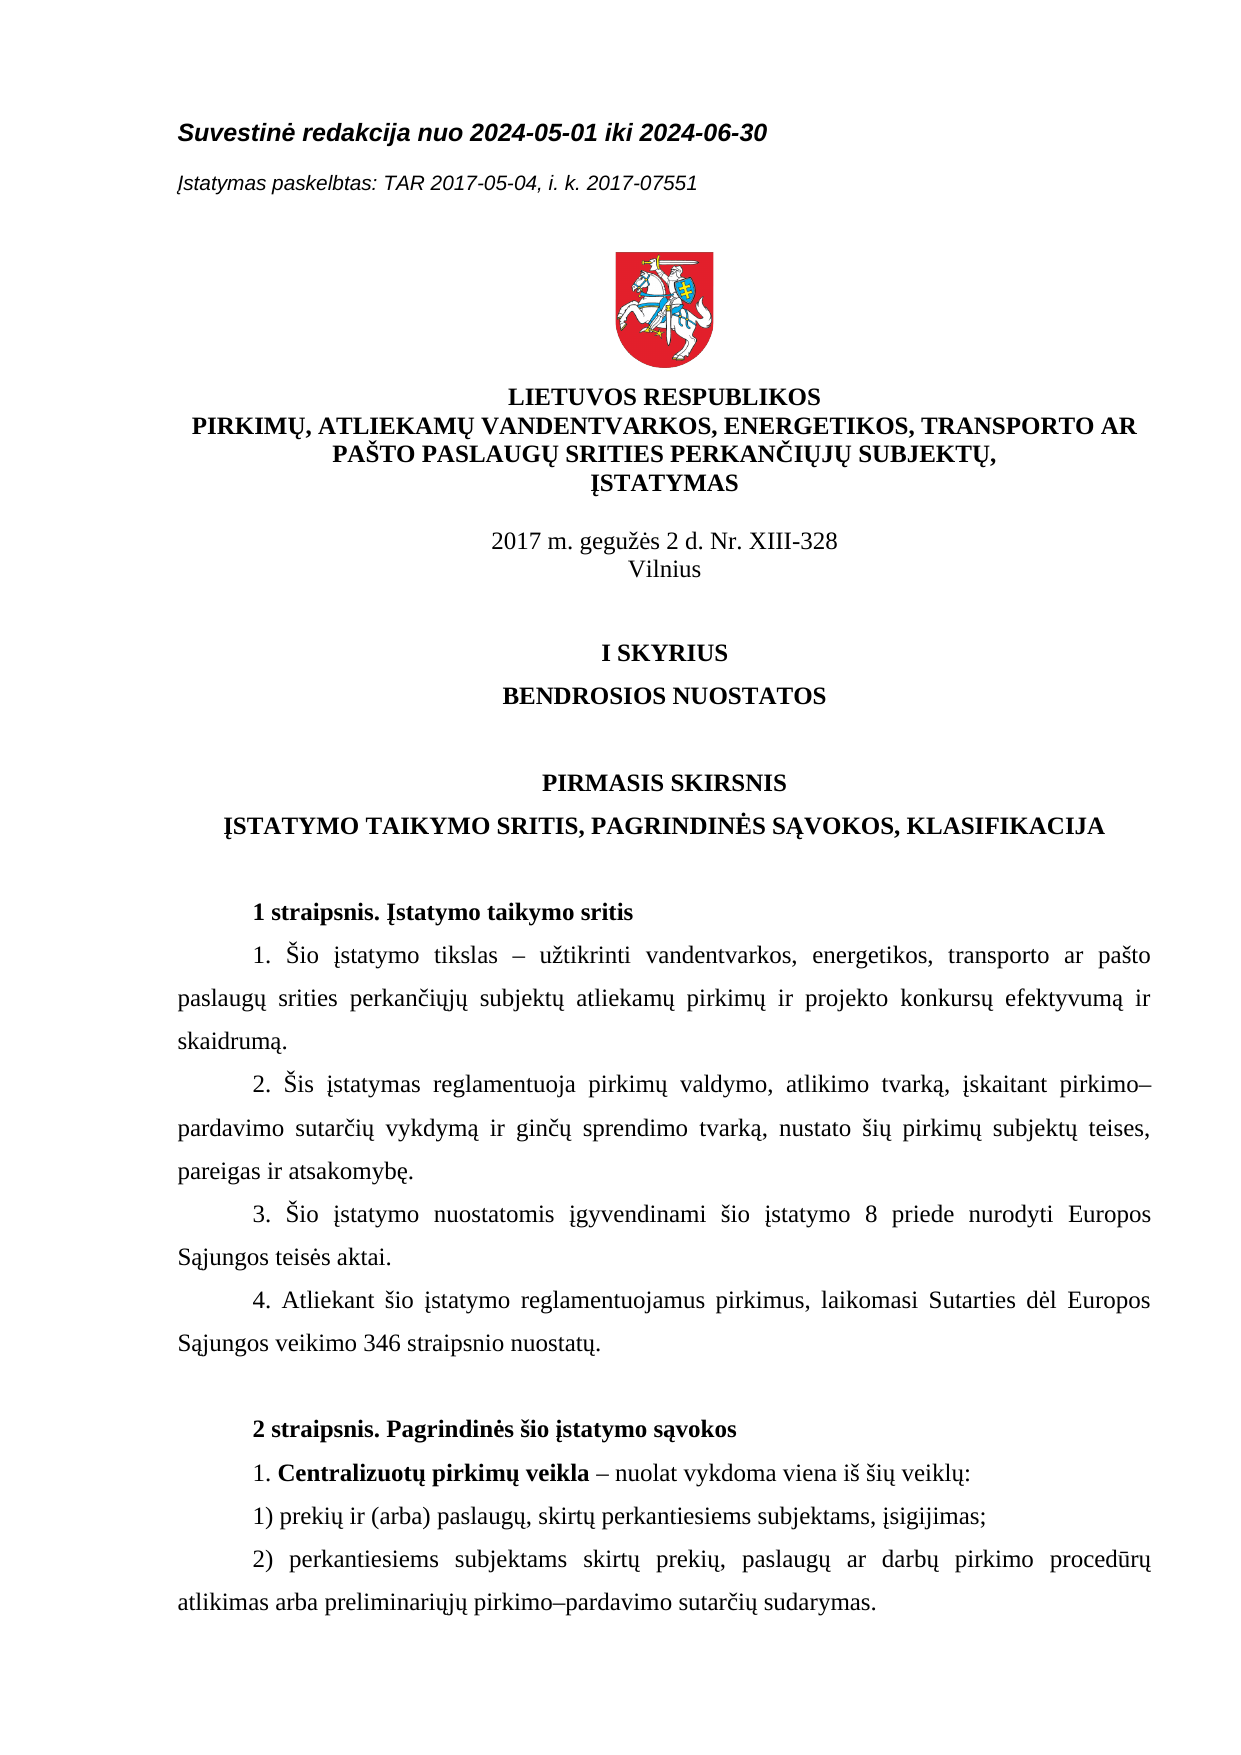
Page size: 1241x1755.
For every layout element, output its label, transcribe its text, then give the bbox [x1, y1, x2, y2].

text 1. Šio įstatymo tikslas – užtikrinti vandentvarkos, energetikos, transporto ar pašto paslaugų srities perkančiųjų subjektų atliekamų pirkimų ir projekto konkursų efektyvumą ir skaidrumą. [177, 940, 1152, 1055]
text I SKYRIUS [177, 638, 1152, 667]
text Suvestinė redakcija nuo 2024-05-01 iki 2024-06-30 [177, 118, 1152, 147]
text ĮSTATYMAS [177, 468, 1152, 497]
text PIRMASIS SKIRSNIS [177, 768, 1152, 796]
text 1) prekių ir (arba) paslaugų, skirtų perkantiesiems subjektams, įsigijimas; [177, 1501, 1152, 1529]
text LIETUVOS RESPUBLIKOS [177, 382, 1152, 411]
text Įstatymas paskelbtas: TAR 2017-05-04, i. k. 2017-07551 [177, 171, 1152, 195]
text PIRKIMŲ, ATLIEKAMŲ VANDENTVARKOS, ENERGETIKOS, TRANSPORTO AR PAŠTO PASLAUGŲ SRITIES PERKANČIŲJŲ SUBJEKTŲ, [177, 411, 1152, 468]
text 2 straipsnis. Pagrindinės šio įstatymo sąvokos [177, 1414, 1152, 1443]
text 3. Šio įstatymo nuostatomis įgyvendinami šio įstatymo 8 priede nurodyti Europos Sąjungos teisės aktai. [177, 1199, 1152, 1271]
text Vilnius [177, 554, 1152, 583]
text ĮSTATYMO TAIKYMO SRITIS, PAGRINDINĖS SĄVOKOS, KLASIFIKACIJA [177, 811, 1152, 839]
text 2. Šis įstatymas reglamentuoja pirkimų valdymo, atlikimo tvarką, įskaitant pirkimo–pardavimo sutarčių vykdymą ir ginčų sprendimo tvarką, nustato šių pirkimų subjektų teises, pareigas ir atsakomybę. [177, 1069, 1152, 1184]
text 1. Centralizuotų pirkimų veikla – nuolat vykdoma viena iš šių veiklų: [177, 1458, 1152, 1486]
text 2017 m. gegužės 2 d. Nr. XIII-328 [177, 526, 1152, 554]
text 2) perkantiesiems subjektams skirtų prekių, paslaugų ar darbų pirkimo procedūrų atlikimas arba preliminariųjų pirkimo–pardavimo sutarčių sudarymas. [177, 1544, 1152, 1616]
text 4. Atliekant šio įstatymo reglamentuojamus pirkimus, laikomasi Sutarties dėl Europos Sąjungos veikimo 346 straipsnio nuostatų. [177, 1285, 1152, 1357]
text BENDROSIOS NUOSTATOS [177, 681, 1152, 710]
text 1 straipsnis. Įstatymo taikymo sritis [177, 897, 1152, 926]
